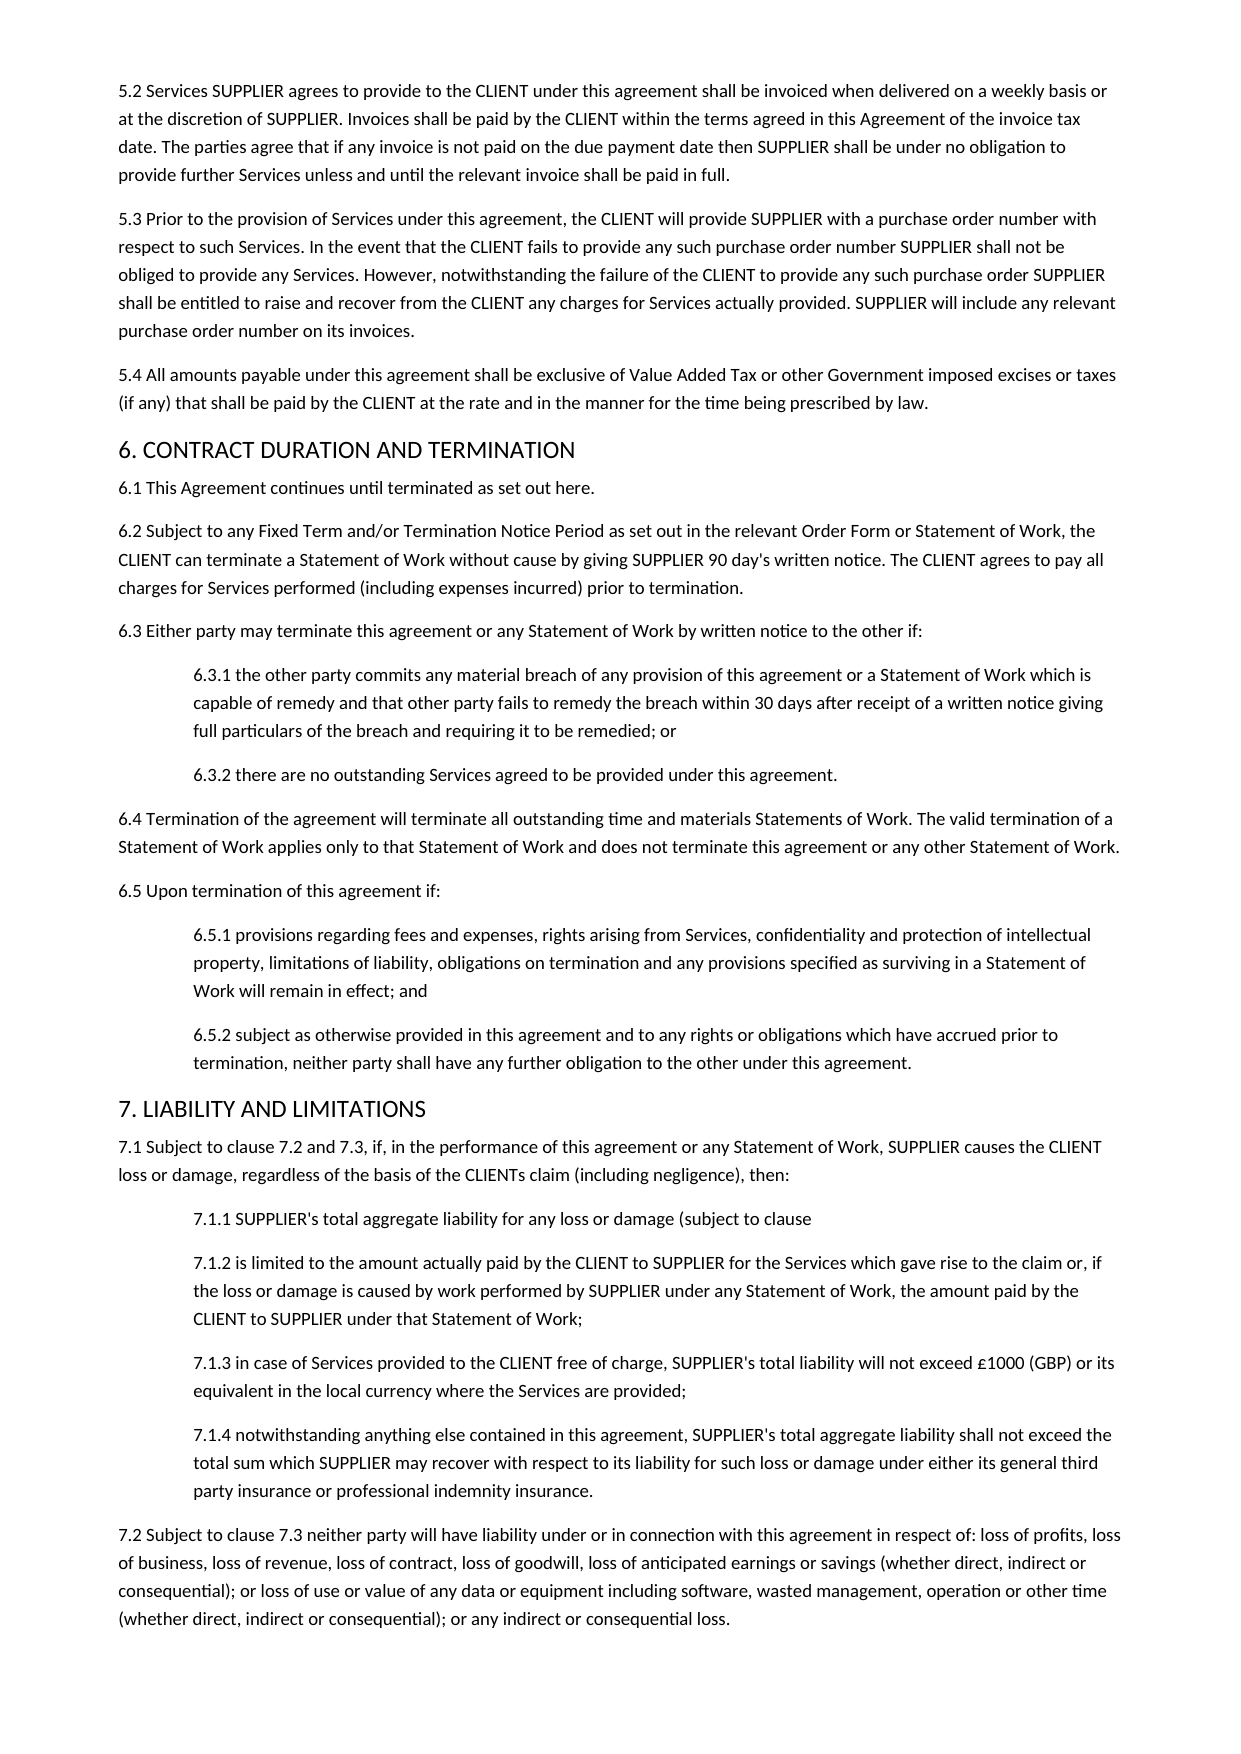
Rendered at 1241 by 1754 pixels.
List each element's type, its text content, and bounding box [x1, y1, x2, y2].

text 7. LIABILITY AND LIMITATIONS [118, 1089, 1122, 1124]
text 7.1.4 notwithstanding anything else contained in this agreement, SUPPLIER's total aggregate liability shall not exceed the total sum which SUPPLIER may recover with respect to its liability for such loss or damage under either its general third party insurance or professional indemnity insurance. [193, 1418, 1122, 1502]
text 7.1 Subject to clause 7.2 and 7.3, if, in the performance of this agreement or any Statement of Work, SUPPLIER causes the CLIENT loss or damage, regardless of the basis of the CLIENTs claim (including negligence), then: [118, 1130, 1122, 1186]
text 6.3.2 there are no outstanding Services agreed to be provided under this agreement. [193, 758, 1122, 786]
text 6.5.1 provisions regarding fees and expenses, rights arising from Services, confidentiality and protection of intellectual property, limitations of liability, obligations on termination and any provisions specified as surviving in a Statement of Work will remain in effect; and [193, 918, 1122, 1002]
text 6.5 Upon termination of this agreement if: [118, 874, 1122, 902]
text 6. CONTRACT DURATION AND TERMINATION [118, 430, 1122, 464]
text 6.3.1 the other party commits any material breach of any provision of this agreement or a Statement of Work which is capable of remedy and that other party fails to remedy the breach within 30 days after receipt of a written notice giving full particulars of the breach and requiring it to be remedied; or [193, 658, 1122, 743]
text 6.1 This Agreement continues until terminated as set out here. [118, 471, 1122, 499]
text 7.2 Subject to clause 7.3 neither party will have liability under or in connection with this agreement in respect of: loss of profits, loss of business, loss of revenue, loss of contract, loss of goodwill, loss of anticipated earnings or savings (whether direct, indirect or consequential); or loss of use or value of any data or equipment including software, wasted management, operation or other time (whether direct, indirect or consequential); or any indirect or consequential loss. [118, 1518, 1122, 1630]
text 7.1.2 is limited to the amount actually paid by the CLIENT to SUPPLIER for the Services which gave rise to the claim or, if the loss or damage is caused by work performed by SUPPLIER under any Statement of Work, the amount paid by the CLIENT to SUPPLIER under that Statement of Work; [193, 1246, 1122, 1330]
text 7.1.3 in case of Services provided to the CLIENT free of charge, SUPPLIER's total liability will not exceed £1000 (GBP) or its equivalent in the local currency where the Services are provided; [193, 1346, 1122, 1402]
text 7.1.1 SUPPLIER's total aggregate liability for any loss or damage (subject to clause [193, 1202, 1122, 1230]
text 6.2 Subject to any Fixed Term and/or Termination Notice Period as set out in the relevant Order Form or Statement of Work, the CLIENT can terminate a Statement of Work without cause by giving SUPPLIER 90 day's written notice. The CLIENT agrees to pay all charges for Services performed (including expenses incurred) prior to termination. [118, 514, 1122, 599]
text 5.3 Prior to the provision of Services under this agreement, the CLIENT will provide SUPPLIER with a purchase order number with respect to such Services. In the event that the CLIENT fails to provide any such purchase order number SUPPLIER shall not be obliged to provide any Services. However, notwithstanding the failure of the CLIENT to provide any such purchase order SUPPLIER shall be entitled to raise and recover from the CLIENT any charges for Services actually provided. SUPPLIER will include any relevant purchase order number on its invoices. [118, 202, 1122, 343]
text 6.5.2 subject as otherwise provided in this agreement and to any rights or obligations which have accrued prior to termination, neither party shall have any further obligation to the other under this agreement. [193, 1018, 1122, 1074]
text 6.3 Either party may terminate this agreement or any Statement of Work by written notice to the other if: [118, 614, 1122, 643]
text 6.4 Termination of the agreement will terminate all outstanding time and materials Statements of Work. The valid termination of a Statement of Work applies only to that Statement of Work and does not terminate this agreement or any other Statement of Work. [118, 802, 1122, 858]
text 5.2 Services SUPPLIER agrees to provide to the CLIENT under this agreement shall be invoiced when delivered on a weekly basis or at the discretion of SUPPLIER. Invoices shall be paid by the CLIENT within the terms agreed in this Agreement of the invoice tax date. The parties agree that if any invoice is not paid on the due payment date then SUPPLIER shall be under no obligation to provide further Services unless and until the relevant invoice shall be paid in full. [118, 74, 1122, 186]
text 5.4 All amounts payable under this agreement shall be exclusive of Value Added Tax or other Government imposed excises or taxes (if any) that shall be paid by the CLIENT at the rate and in the manner for the time being prescribed by law. [118, 358, 1122, 414]
